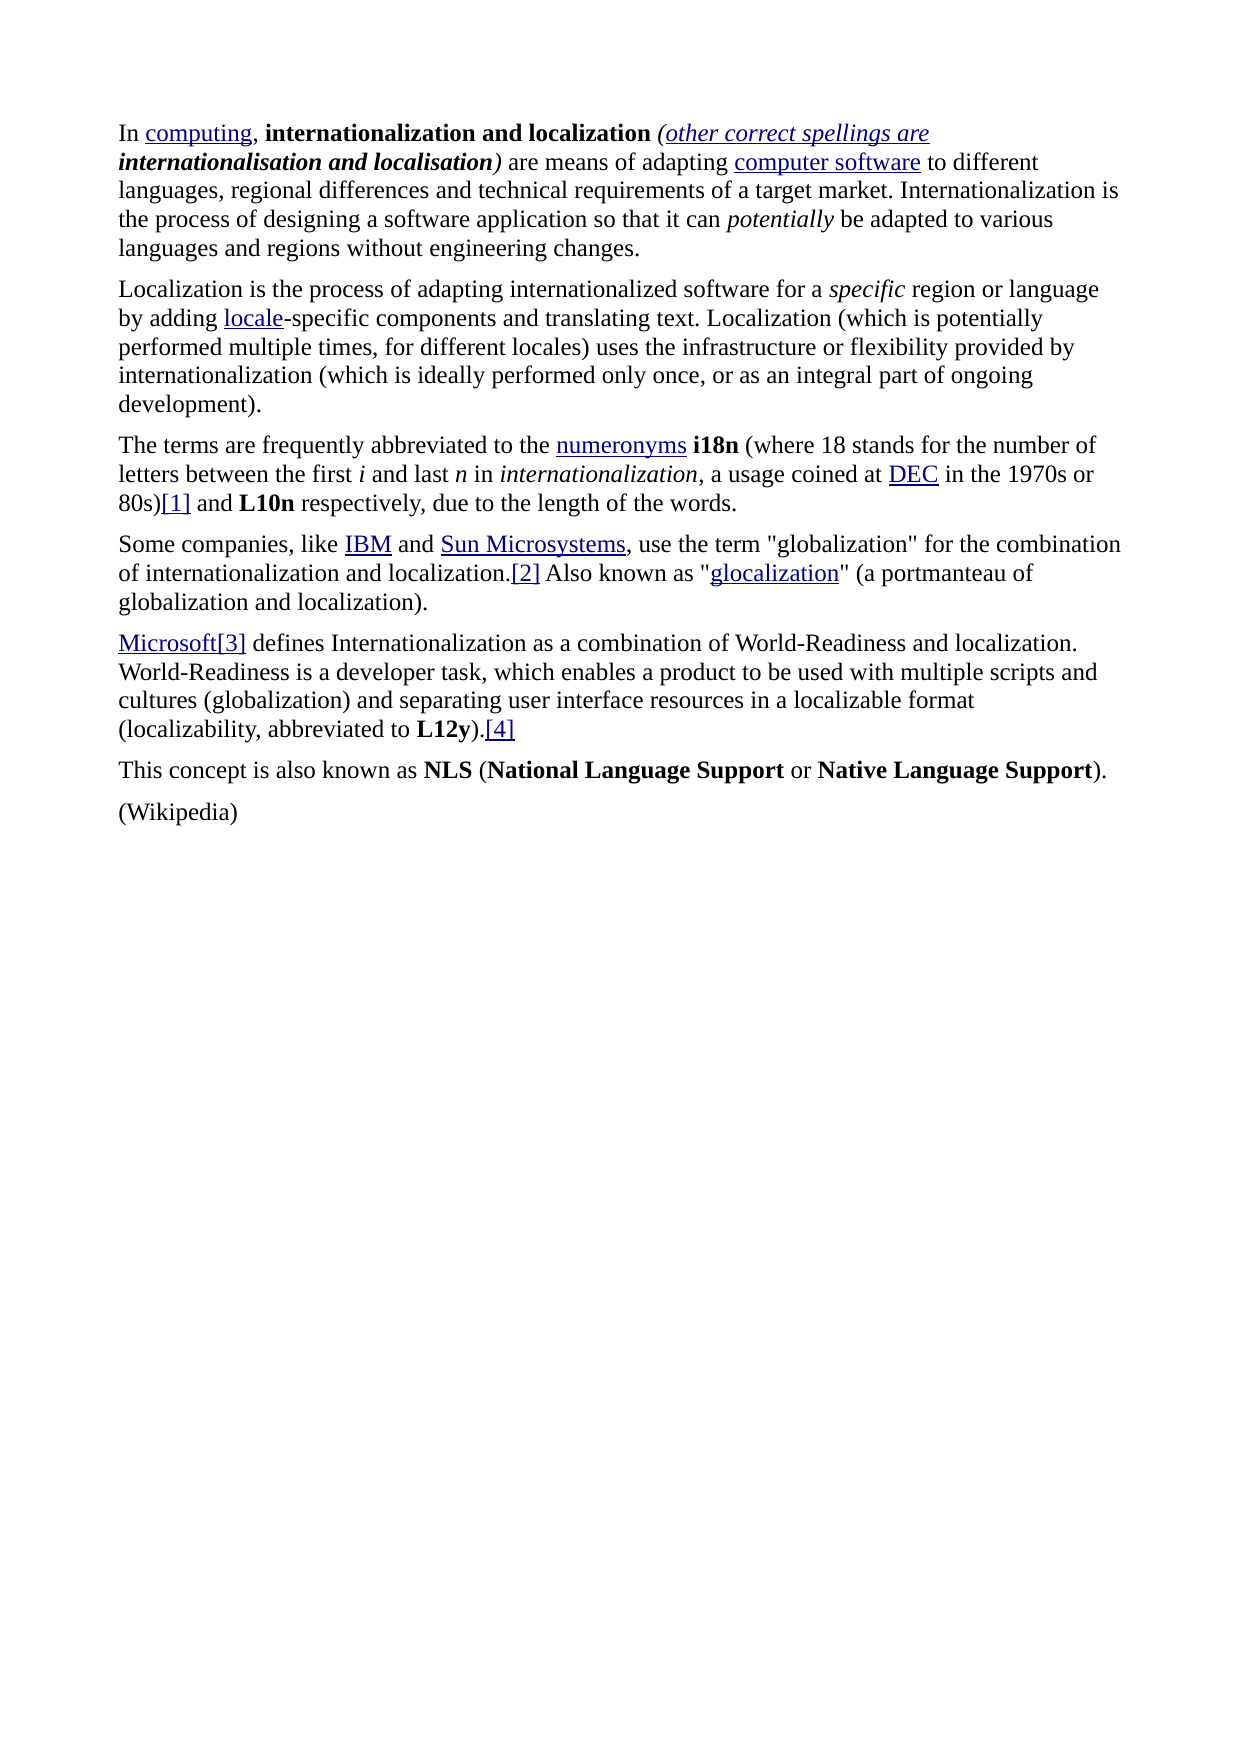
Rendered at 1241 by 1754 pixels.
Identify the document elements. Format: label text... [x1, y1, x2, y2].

text Some companies, like IBM and Sun Microsystems, use the term "globalization" for the combination of internationalization and localization.[2] Also known as "glocalization" (a portmanteau of globalization and localization). [118, 529, 1122, 616]
text The terms are frequently abbreviated to the numeronyms i18n (where 18 stands for the number of letters between the first i and last n in internationalization, a usage coined at DEC in the 1970s or 80s)[1] and L10n respectively, due to the length of the words. [118, 431, 1122, 517]
text In computing, internationalization and localization (other correct spellings are internationalisation and localisation) are means of adapting computer software to different languages, regional differences and technical requirements of a target market. Internationalization is the process of designing a software application so that it can potentially be adapted to various languages and regions without engineering changes. [118, 118, 1122, 262]
text Microsoft[3] defines Internationalization as a combination of World-Readiness and localization. World-Readiness is a developer task, which enables a product to be used with multiple scripts and cultures (globalization) and separating user interface resources in a localizable format (localizability, abbreviated to L12y).[4] [118, 628, 1122, 743]
text This concept is also known as NLS (National Language Support or Native Language Support). [118, 756, 1122, 784]
text (Wikipedia) [118, 797, 1122, 826]
text Localization is the process of adapting internationalized software for a specific region or language by adding locale-specific components and translating text. Localization (which is potentially performed multiple times, for different locales) uses the infrastructure or flexibility provided by internationalization (which is ideally performed only once, or as an integral part of ongoing development). [118, 274, 1122, 418]
